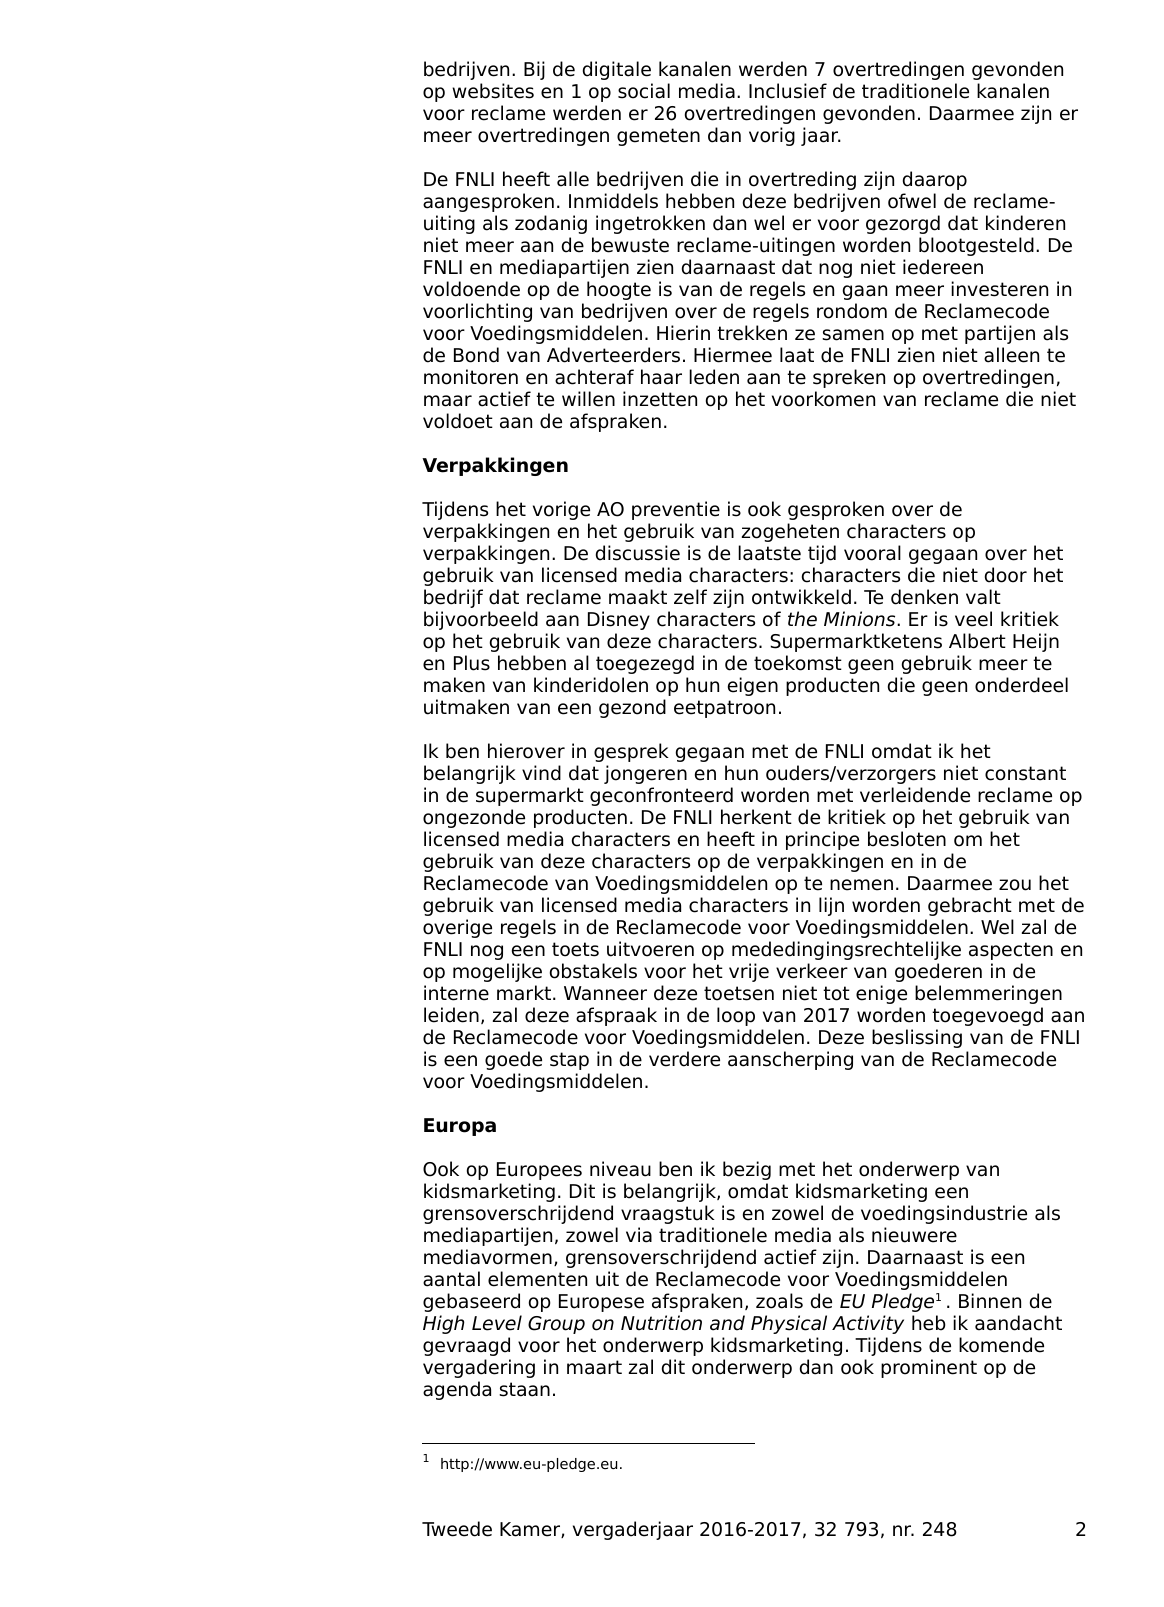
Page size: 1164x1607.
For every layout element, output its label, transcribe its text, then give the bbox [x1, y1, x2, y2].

text bedrijven. Bij de digitale kanalen werden 7 overtredingen gevonden op websites en 1 op social media. Inclusief de traditionele kanalen voor reclame werden er 26 overtredingen gevonden. Daarmee zijn er meer overtredingen gemeten dan vorig jaar. [422, 59, 1087, 147]
text Tijdens het vorige AO preventie is ook gesproken over de verpakkingen en het gebruik van zogeheten characters op verpakkingen. De discussie is de laatste tijd vooral gegaan over het gebruik van licensed media characters: characters die niet door het bedrijf dat reclame maakt zelf zijn ontwikkeld. Te denken valt bijvoorbeeld aan Disney characters of the Minions. Er is veel kritiek op het gebruik van deze characters. Supermarktketens Albert Heijn en Plus hebben al toegezegd in de toekomst geen gebruik meer te maken van kinderidolen op hun eigen producten die geen onderdeel uitmaken van een gezond eetpatroon. [422, 499, 1087, 719]
text De FNLI heeft alle bedrijven die in overtreding zijn daarop aangesproken. Inmiddels hebben deze bedrijven ofwel de reclame-uiting als zodanig ingetrokken dan wel er voor gezorgd dat kinderen niet meer aan de bewuste reclame-uitingen worden blootgesteld. De FNLI en mediapartijen zien daarnaast dat nog niet iedereen voldoende op de hoogte is van de regels en gaan meer investeren in voorlichting van bedrijven over de regels rondom de Reclamecode voor Voedingsmiddelen. Hierin trekken ze samen op met partijen als de Bond van Adverteerders. Hiermee laat de FNLI zien niet alleen te monitoren en achteraf haar leden aan te spreken op overtredingen, maar actief te willen inzetten op het voorkomen van reclame die niet voldoet aan de afspraken. [422, 169, 1087, 433]
text http://www.eu-pledge.eu. [422, 1452, 1087, 1474]
text Ook op Europees niveau ben ik bezig met het onderwerp van kidsmarketing. Dit is belangrijk, omdat kidsmarketing een grensoverschrijdend vraagstuk is en zowel de voedingsindustrie als mediapartijen, zowel via traditionele media als nieuwere mediavormen, grensoverschrijdend actief zijn. Daarnaast is een aantal elementen uit de Reclamecode voor Voedingsmiddelen gebaseerd op Europese afspraken, zoals de EU Pledge. Binnen de High Level Group on Nutrition and Physical Activity heb ik aandacht gevraagd voor het onderwerp kidsmarketing. Tijdens de komende vergadering in maart zal dit onderwerp dan ook prominent op de agenda staan. [422, 1159, 1087, 1401]
text Ik ben hierover in gesprek gegaan met de FNLI omdat ik het belangrijk vind dat jongeren en hun ouders/verzorgers niet constant in de supermarkt geconfronteerd worden met verleidende reclame op ongezonde producten. De FNLI herkent de kritiek op het gebruik van licensed media characters en heeft in principe besloten om het gebruik van deze characters op de verpakkingen en in de Reclamecode van Voedingsmiddelen op te nemen. Daarmee zou het gebruik van licensed media characters in lijn worden gebracht met de overige regels in de Reclamecode voor Voedingsmiddelen. Wel zal de FNLI nog een toets uitvoeren op mededingingsrechtelijke aspecten en op mogelijke obstakels voor het vrije verkeer van goederen in de interne markt. Wanneer deze toetsen niet tot enige belemmeringen leiden, zal deze afspraak in de loop van 2017 worden toegevoegd aan de Reclamecode voor Voedingsmiddelen. Deze beslissing van de FNLI is een goede stap in de verdere aanscherping van de Reclamecode voor Voedingsmiddelen. [422, 741, 1087, 1093]
subtitle Europa [422, 1115, 1087, 1137]
subtitle Verpakkingen [422, 455, 1087, 477]
